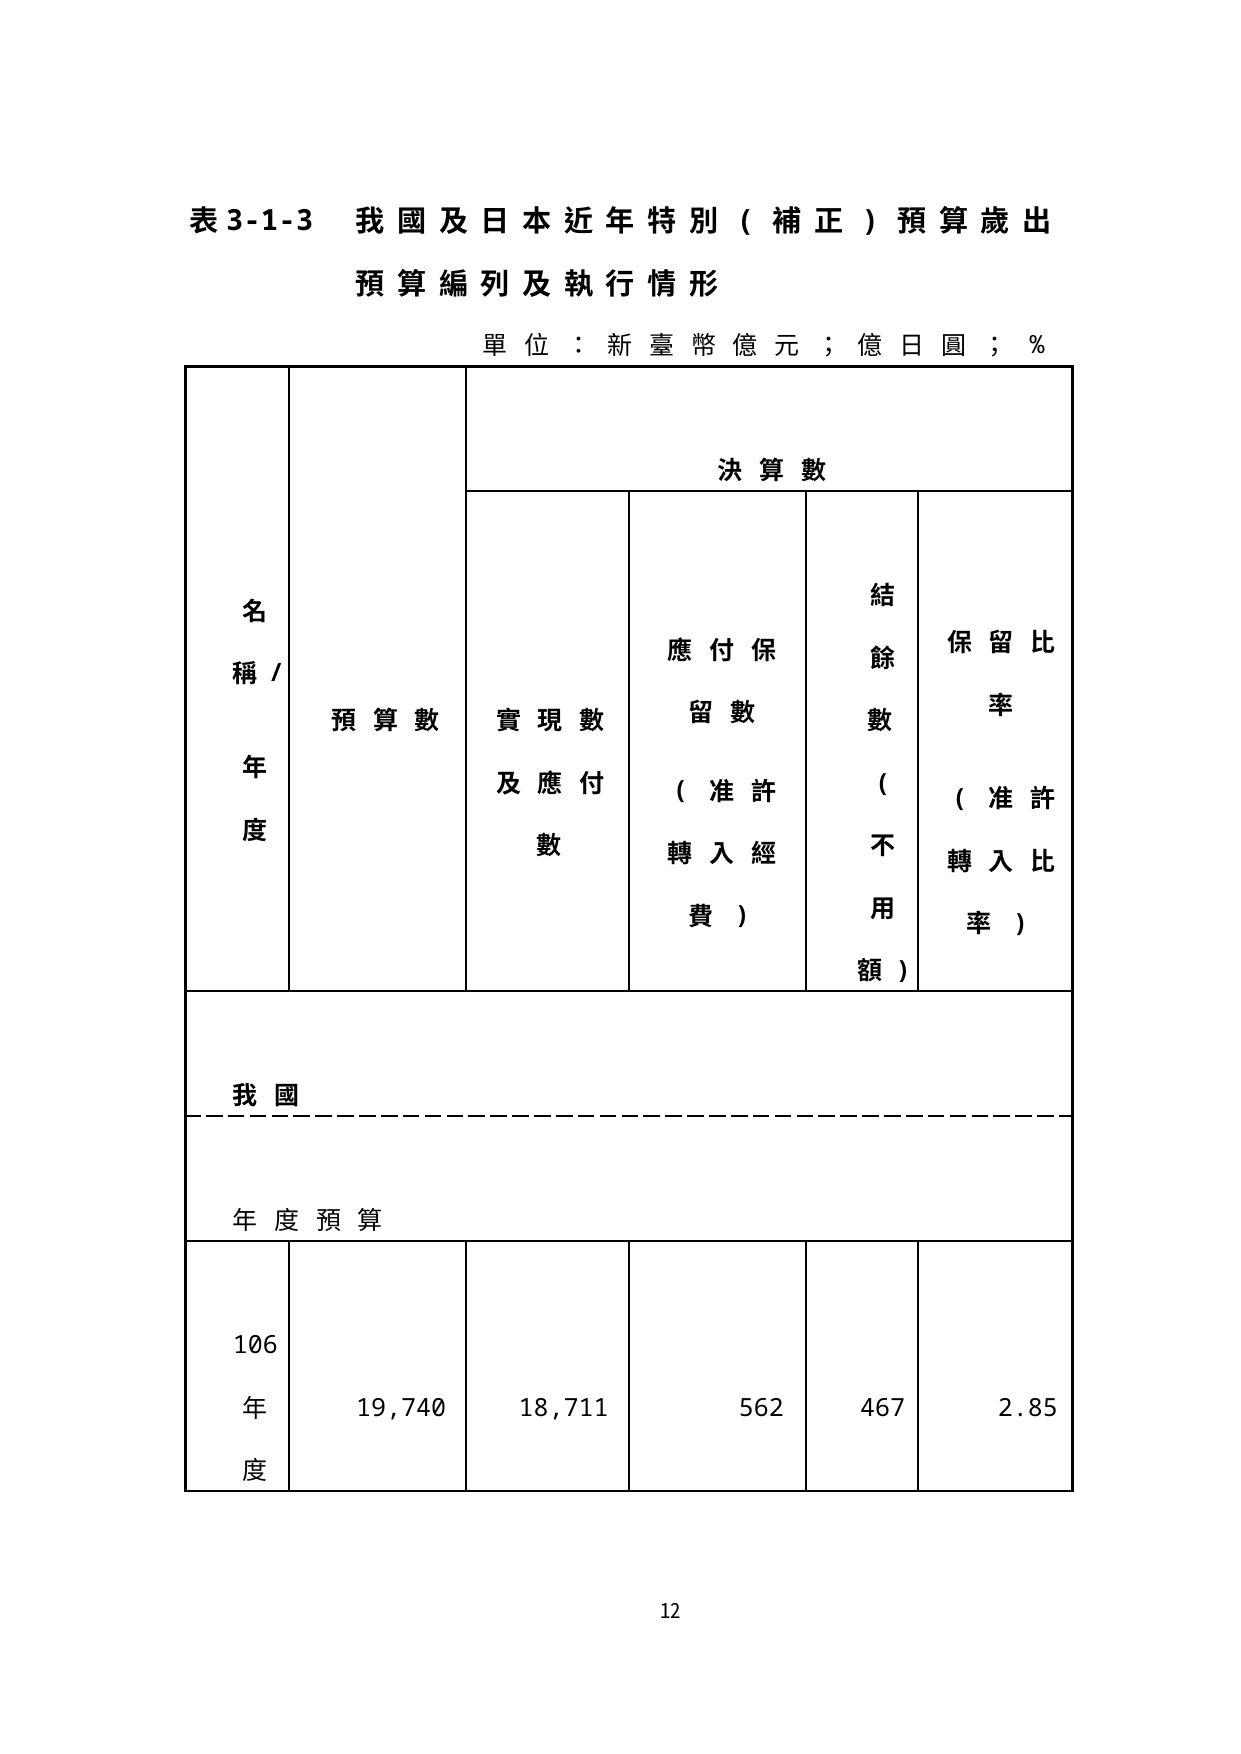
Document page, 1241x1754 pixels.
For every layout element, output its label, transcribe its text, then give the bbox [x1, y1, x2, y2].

table_header 決算數 [467, 368, 1071, 490]
table_cell 保留比率 (准許轉入比率) [919, 492, 1071, 990]
table_cell 18,711 [467, 1242, 628, 1490]
table_cell 實現數及應付數 [467, 492, 628, 990]
table_cell 19,740 [290, 1242, 465, 1490]
text 表3-1-3 我國及日本近年特別(補正)預算歲出預算編列及執行情形 [183, 177, 1058, 302]
table_cell 我國 [187, 992, 1071, 1115]
table_header 預算數 [290, 368, 465, 990]
table_cell 2.85 [919, 1242, 1071, 1490]
table_cell 562 [630, 1242, 805, 1490]
table_cell 結餘數(不用額) [807, 492, 917, 990]
text 單位：新臺幣億元；億日圓；% [183, 302, 1058, 365]
table_cell 106年度 [187, 1242, 288, 1490]
table_header 名稱/ 年度 [187, 368, 288, 990]
table_cell 467 [807, 1242, 917, 1490]
table_cell 年度預算 [187, 1115, 1071, 1240]
table_cell 應付保留數 (准許轉入經費) [630, 492, 805, 990]
